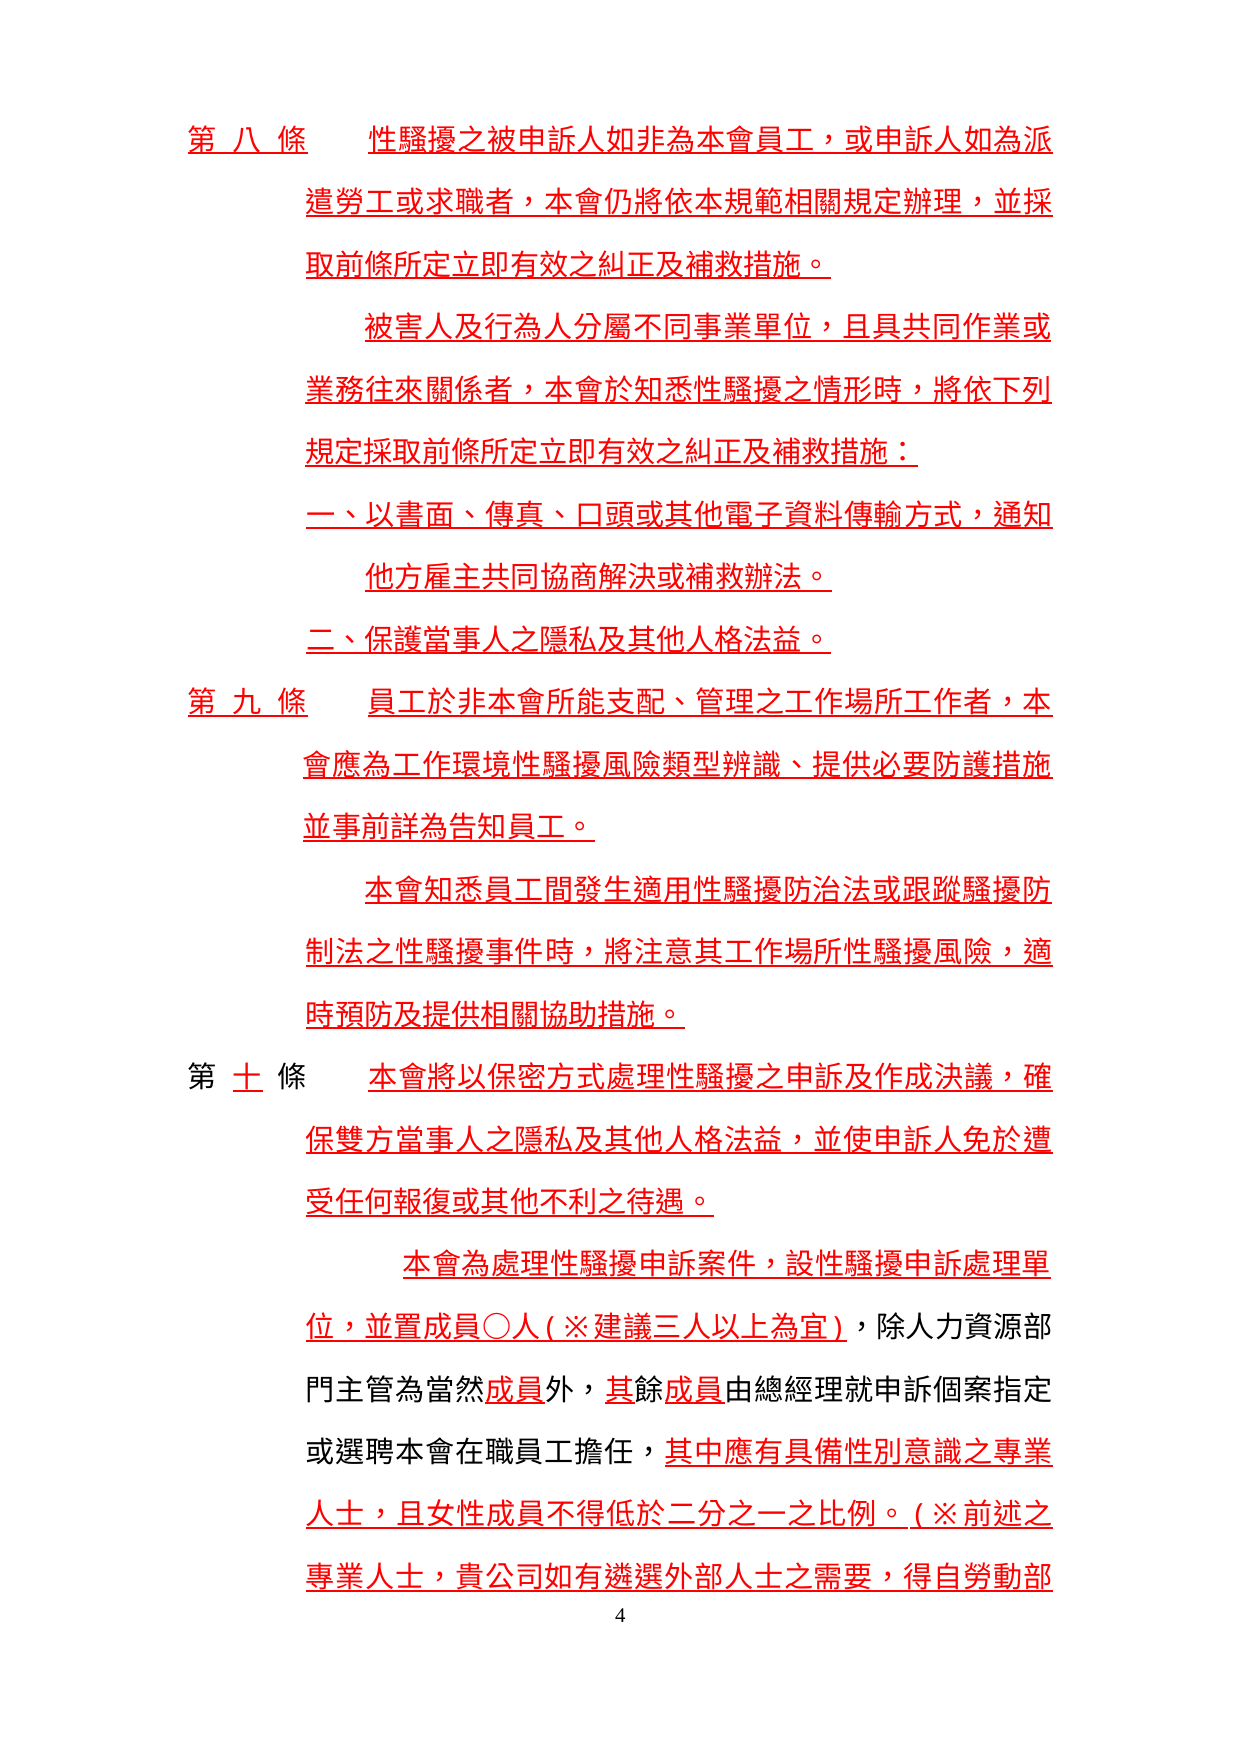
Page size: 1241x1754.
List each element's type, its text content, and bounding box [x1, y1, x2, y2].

text 二、保護當事人之隱私及其他人格法益。 [306, 596, 1053, 658]
text 第 十 條 本會將以保密方式處理性騷擾之申訴及作成決議，確保雙方當事人之隱私及其他人格法益，並使申訴人免於遭受任何報復或其他不利之待遇。 [187, 1033, 1053, 1221]
text 本會知悉員工間發生適用性騷擾防治法或跟蹤騷擾防制法之性騷擾事件時，將注意其工作場所性騷擾風險，適 [306, 846, 1053, 965]
text 時預防及提供相關協助措施。 [306, 967, 1053, 1033]
text 第 八 條 性騷擾之被申訴人如非為本會員工，或申訴人如為派遣勞工或求職者，本會仍將依本規範相關規定辦理，並採取前條所定立即有效之糾正及補救措施。 [187, 96, 1053, 283]
text 本會為處理性騷擾申訴案件，設性騷擾申訴處理單位，並置成員○人(※建議三人以上為宜)，除人力資源部門主管為當然成員外，其餘成員由總經理就申訴個案指定或選聘本會在職員工擔任，其中應有具備性別意識之專業人士，且女性成員不得低於二分之一之比例。(※前述之專業人士，貴公司如有遴選外部人士之需要，得自勞動部 [187, 1221, 1053, 1596]
text 一、以書面、傳真、口頭或其他電子資料傳輸方式，通知 [306, 471, 1053, 527]
text 第 九 條 員工於非本會所能支配、管理之工作場所工作者，本會應為工作環境性騷擾風險類型辨識、提供必要防護措施，並事前詳為告知員工。 [187, 658, 1053, 846]
text 他方雇主共同協商解決或補救辦法。 [306, 529, 1053, 596]
text 被害人及行為人分屬不同事業單位，且具共同作業或業務往來關係者，本會於知悉性騷擾之情形時，將依下列規定採取前條所定立即有效之糾正及補救措施： [305, 283, 1053, 471]
